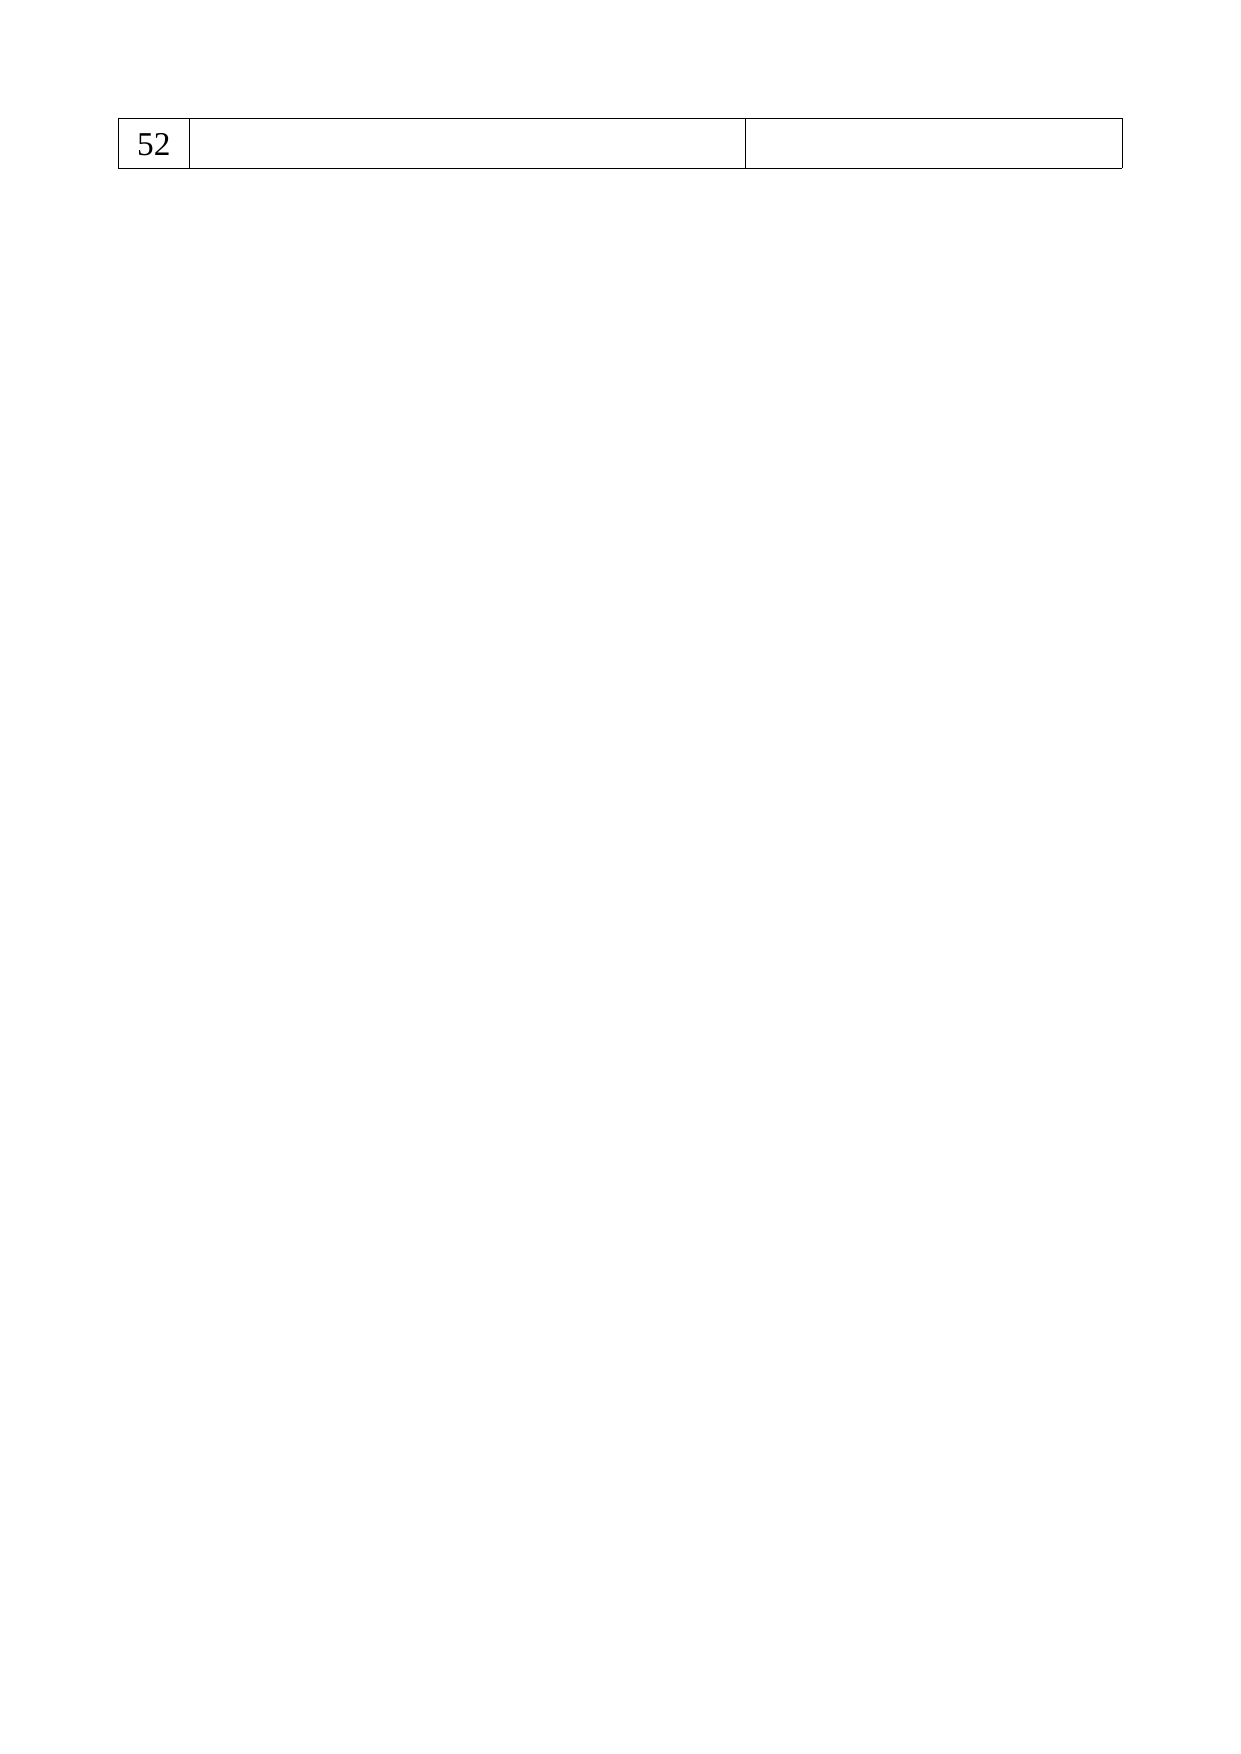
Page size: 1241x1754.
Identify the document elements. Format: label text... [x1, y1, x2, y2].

table_cell 52 [119, 119, 189, 168]
table_cell [190, 119, 745, 168]
table_cell [746, 119, 1122, 168]
